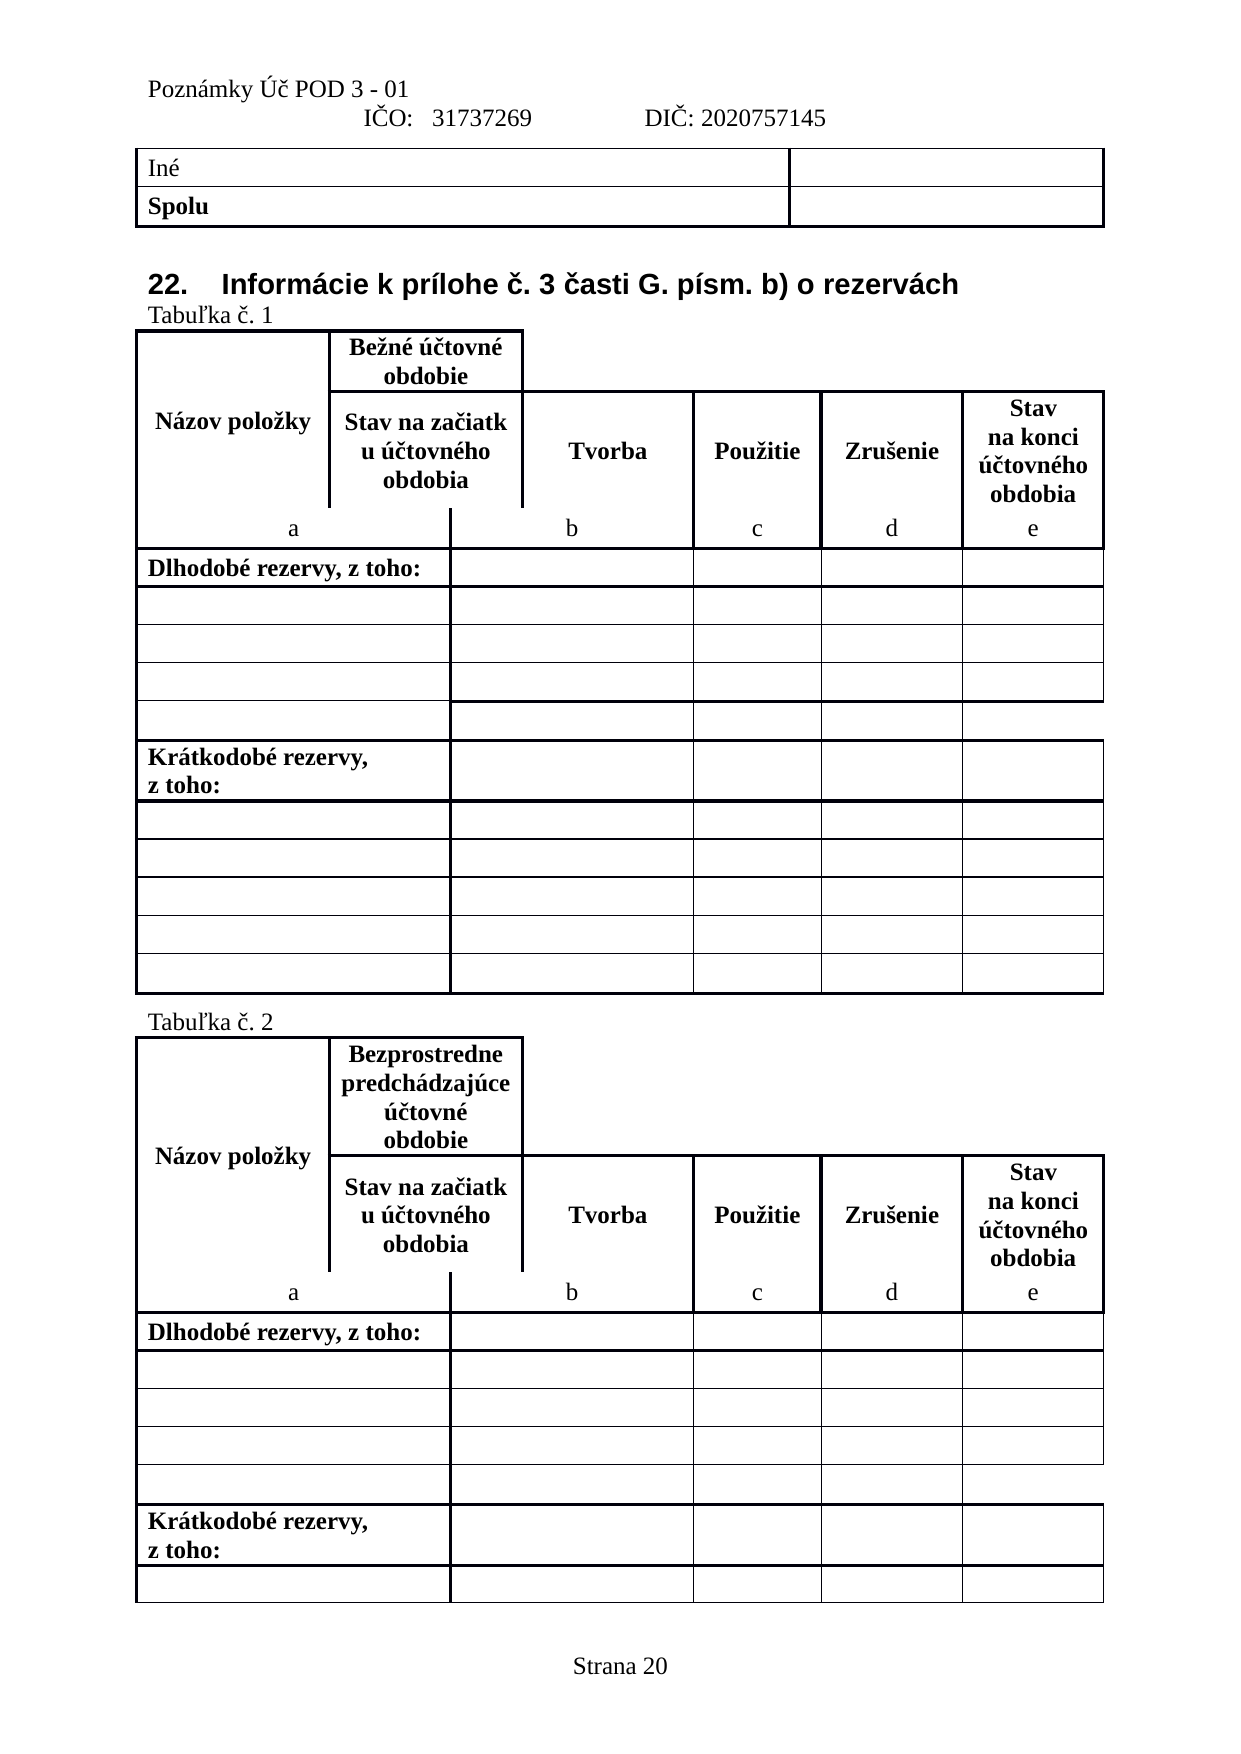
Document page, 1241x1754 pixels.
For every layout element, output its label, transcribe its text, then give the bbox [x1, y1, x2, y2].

table_cell [452, 803, 693, 838]
table_cell [822, 550, 962, 585]
table_cell [694, 703, 821, 739]
table_cell Stav na začiatku účtovného obdobia [331, 1157, 521, 1272]
table_cell c [695, 508, 819, 547]
table_cell [963, 1567, 1103, 1602]
table_cell b [452, 1272, 692, 1311]
table_cell Iné [138, 149, 788, 186]
table_cell [822, 588, 962, 623]
table_cell [822, 1506, 962, 1563]
text Tabuľka č. 2 [148, 1007, 1092, 1036]
table_header Bežné účtovné obdobie [331, 333, 521, 390]
table_cell [822, 742, 962, 799]
table_cell [138, 878, 449, 915]
table_cell Stav na začiatku účtovného obdobia [331, 393, 521, 508]
table_cell [694, 1465, 821, 1503]
table_cell [452, 625, 693, 662]
table_cell Zrušenie [823, 393, 961, 508]
table_cell [694, 840, 821, 876]
table_cell [452, 742, 693, 799]
table_cell [694, 663, 821, 700]
table_cell [694, 625, 821, 662]
table_cell [452, 1427, 693, 1464]
table_cell [822, 1465, 962, 1503]
table_cell Stav na konci účtovného obdobia [964, 1157, 1102, 1272]
table_cell [694, 803, 821, 838]
table_cell [963, 703, 1104, 739]
table_cell [452, 588, 693, 623]
table_cell [138, 1389, 449, 1426]
table_cell [138, 1427, 449, 1464]
table_cell [452, 840, 693, 876]
table_cell [452, 550, 693, 585]
table_cell [138, 803, 449, 838]
table_cell [963, 916, 1103, 953]
table_cell a [138, 1272, 449, 1311]
table_cell [963, 1352, 1103, 1387]
table_cell [694, 742, 821, 799]
table_cell e [964, 508, 1102, 547]
table_cell [822, 840, 962, 876]
table_cell [822, 803, 962, 838]
table_cell [138, 625, 449, 662]
table_cell Spolu [138, 187, 788, 224]
table_cell [694, 878, 821, 915]
table_cell [452, 1352, 693, 1387]
table_cell [138, 701, 449, 739]
table_cell [138, 1352, 449, 1387]
table_cell [963, 1389, 1103, 1426]
table_cell d [823, 1272, 961, 1311]
table_cell [138, 840, 449, 876]
table_cell Tvorba [524, 393, 692, 508]
title Informácie k prílohe č. 3 časti G. písm. b) o rezervách [148, 267, 1092, 301]
table_cell [138, 1567, 449, 1602]
table_cell [963, 588, 1103, 623]
table_cell [694, 1506, 821, 1563]
table_cell Krátkodobé rezervy, z toho: [138, 742, 449, 799]
table_cell [138, 1465, 449, 1503]
table_cell [694, 916, 821, 953]
table_cell [822, 954, 962, 992]
table_cell [963, 878, 1103, 915]
table_cell a [138, 508, 449, 547]
table_cell [822, 1314, 962, 1349]
table_cell [963, 1427, 1103, 1464]
table_cell [452, 1389, 693, 1426]
table_cell Zrušenie [823, 1157, 961, 1272]
table_cell [822, 703, 962, 739]
table_cell [694, 1314, 821, 1349]
table_cell [452, 916, 693, 953]
table_cell b [452, 508, 692, 547]
table_cell [963, 1314, 1103, 1349]
table_cell [694, 588, 821, 623]
table_cell [963, 625, 1103, 662]
table_cell c [695, 1272, 819, 1311]
table_cell [694, 1427, 821, 1464]
table_cell e [964, 1272, 1102, 1311]
table_cell [138, 663, 449, 700]
table_cell [791, 149, 1102, 186]
table_cell [694, 1389, 821, 1426]
table_cell [963, 742, 1103, 799]
table_cell [822, 663, 962, 700]
table_cell [963, 840, 1103, 876]
table_cell [963, 550, 1103, 585]
table_cell [452, 954, 693, 992]
table_cell [452, 1567, 693, 1602]
table_cell [452, 663, 693, 700]
table_cell [694, 1352, 821, 1387]
table_cell [822, 1352, 962, 1387]
table_cell d [823, 508, 961, 547]
table_cell [452, 1314, 693, 1349]
table_cell [822, 1567, 962, 1602]
table_cell [822, 878, 962, 915]
table_cell [452, 703, 693, 739]
table_cell [138, 916, 449, 953]
table_cell [138, 954, 449, 992]
table_cell Použitie [695, 393, 819, 508]
table_cell [822, 1389, 962, 1426]
table_header Názov položky [138, 1039, 328, 1272]
table_cell [822, 1427, 962, 1464]
table_cell [694, 550, 821, 585]
table_cell Dlhodobé rezervy, z toho: [138, 1314, 449, 1349]
table_cell Krátkodobé rezervy, z toho: [138, 1506, 449, 1563]
table_cell [138, 588, 449, 623]
table_cell [791, 187, 1102, 224]
table_cell [694, 1567, 821, 1602]
table_cell [822, 625, 962, 662]
table_cell Dlhodobé rezervy, z toho: [138, 550, 449, 585]
table_cell [452, 1506, 693, 1563]
table_cell Tvorba [524, 1157, 692, 1272]
table_cell [963, 663, 1103, 700]
table_cell [963, 954, 1103, 992]
table_cell [963, 1465, 1104, 1503]
table_cell [694, 954, 821, 992]
table_cell [822, 916, 962, 953]
table_cell [963, 803, 1103, 838]
table_cell [452, 1465, 693, 1503]
table_header Bezprostredne predchádzajúce účtovné obdobie [331, 1039, 521, 1154]
table_cell [963, 1506, 1103, 1563]
table_header Názov položky [138, 333, 328, 508]
table_cell [452, 878, 693, 915]
table_cell Stav na konci účtovného obdobia [964, 393, 1102, 508]
text Tabuľka č. 1 [148, 301, 1092, 329]
table_cell Použitie [695, 1157, 819, 1272]
